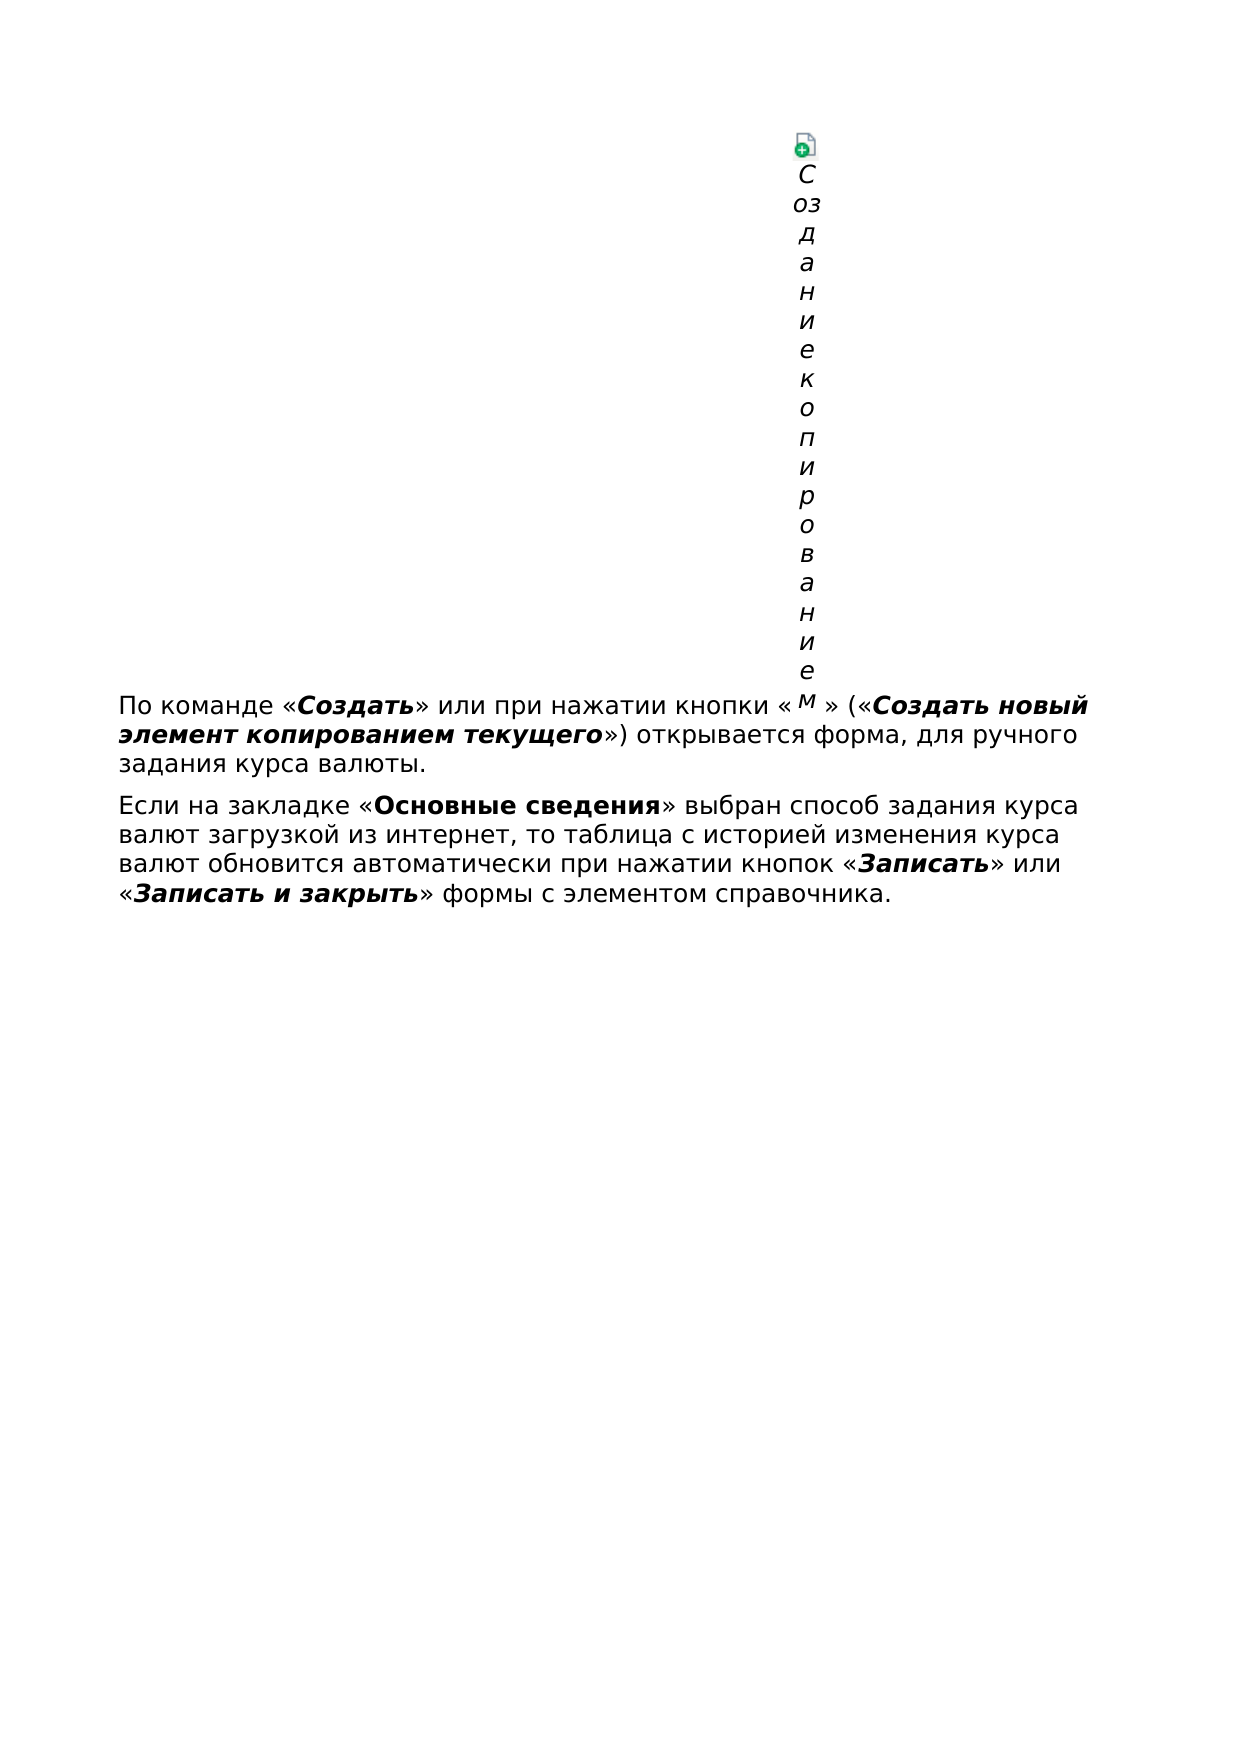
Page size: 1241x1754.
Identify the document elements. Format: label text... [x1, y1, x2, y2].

text По команде «Создать» или при нажатии кнопки «» («Создать новый элемент копированием текущего») открывается форма, для ручного задания курса валюты. [118, 118, 1122, 779]
text Если на закладке «Основные сведения» выбран способ задания курса валют загрузкой из интернет, то таблица с историей изменения курса валют обновится автоматически при нажатии кнопок «Записать» или «Записать и закрыть» формы с элементом справочника. [118, 791, 1122, 908]
picture [792, 130, 824, 161]
text Создание копированием [793, 161, 824, 714]
